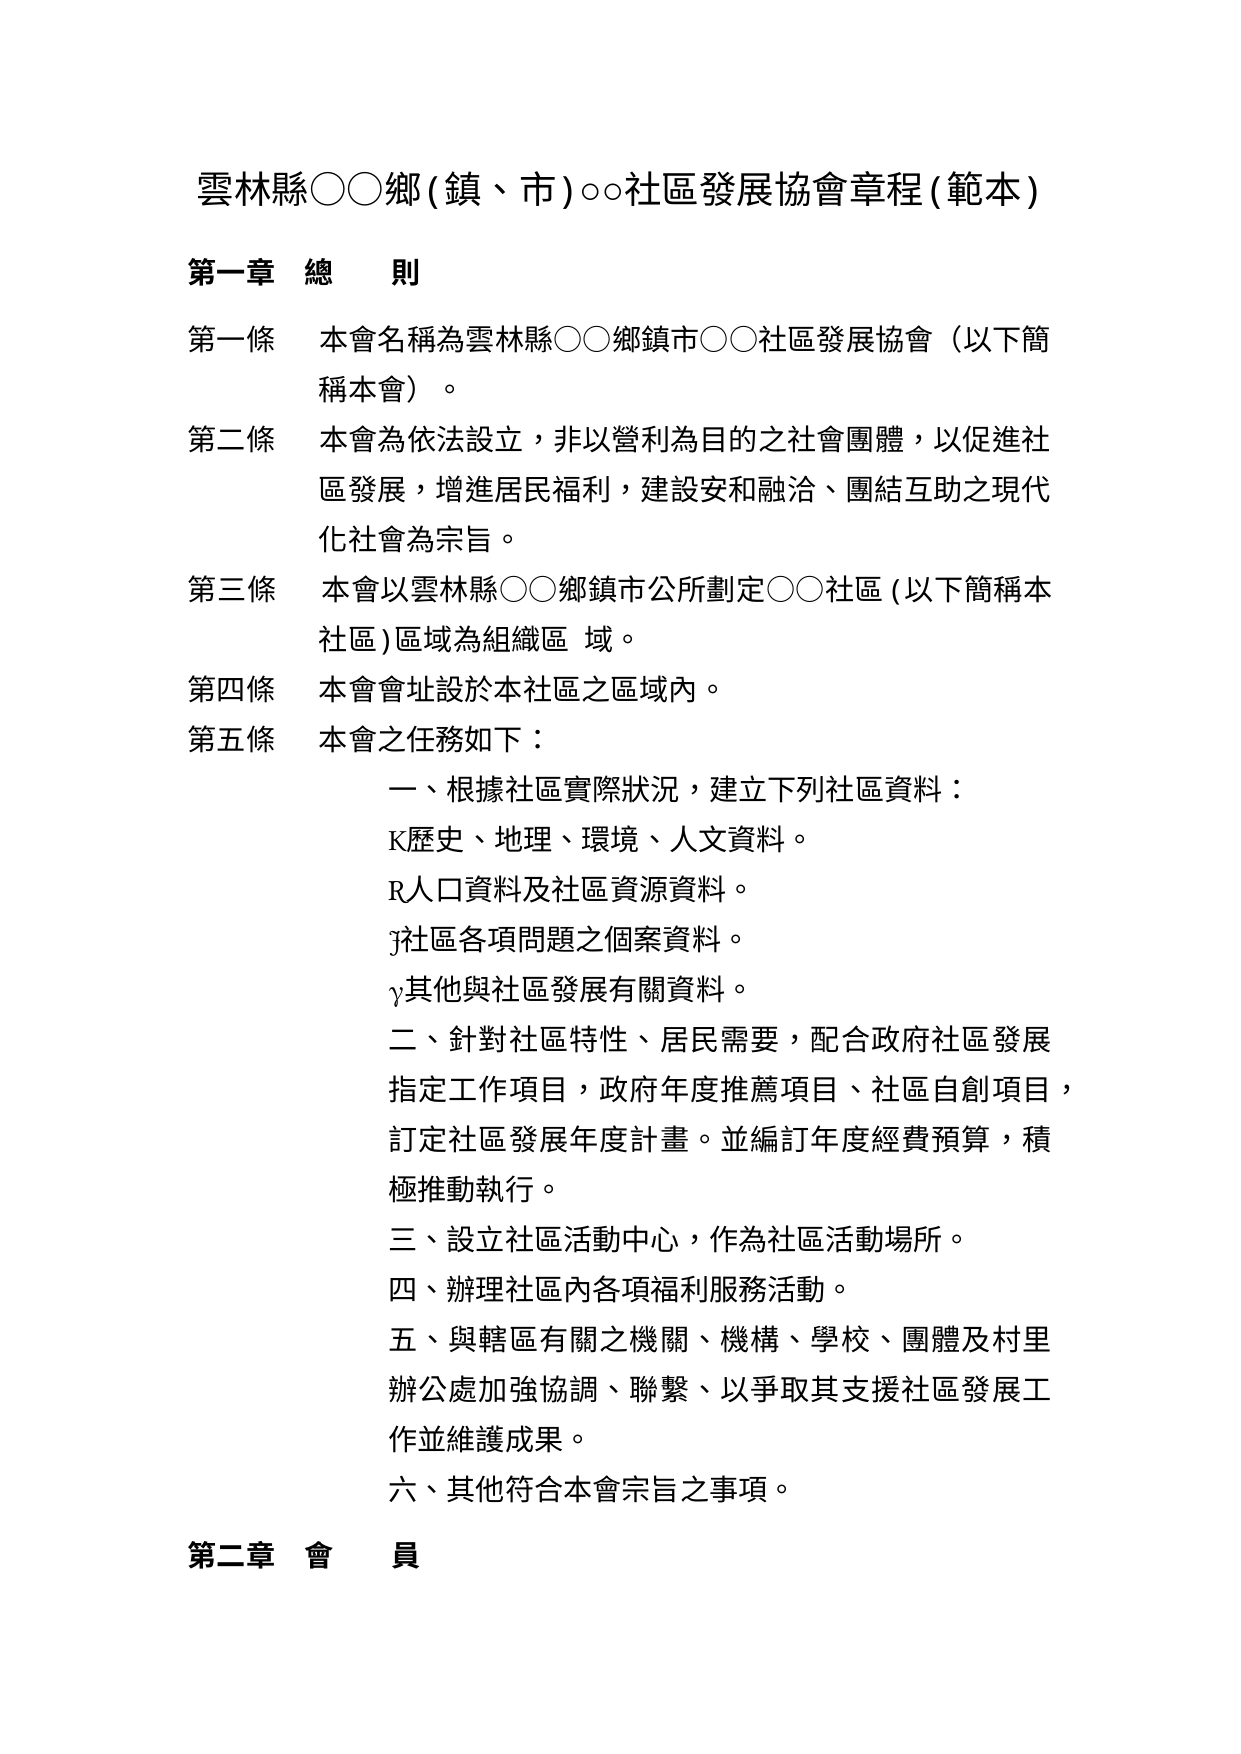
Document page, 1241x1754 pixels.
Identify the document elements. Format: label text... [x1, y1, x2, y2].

text 第二章 會 員 [187, 1525, 1053, 1575]
text 第四條 本會會址設於本社區之區域內。 [187, 659, 1053, 709]
text 三、設立社區活動中心，作為社區活動場所。 [388, 1209, 1053, 1259]
text 第一章 總 則 [187, 242, 1053, 292]
text 人口資料及社區資源資料。 [388, 859, 1053, 909]
text 其他與社區發展有關資料。 [388, 959, 1053, 1009]
text 第三條 本會以雲林縣○○鄉鎮市公所劃定○○社區(以下簡稱本社區)區域為組織區 域。 [187, 559, 1053, 659]
text 第五條 本會之任務如下： [187, 709, 1053, 759]
text 社區各項問題之個案資料。 [388, 909, 1053, 959]
text 五、與轄區有關之機關、機構、學校、團體及村里辦公處加強協調、聯繫、以爭取其支援社區發展工作並維護成果。 [388, 1309, 1053, 1459]
text 歷史、地理、環境、人文資料。 [388, 809, 1053, 859]
text 四、辦理社區內各項福利服務活動。 [388, 1259, 1053, 1309]
text 一、根據社區實際狀況，建立下列社區資料： [388, 759, 1053, 809]
text 二、針對社區特性、居民需要，配合政府社區發展指定工作項目，政府年度推薦項目、社區自創項目，訂定社區發展年度計畫。並編訂年度經費預算，積極推動執行。 [388, 1009, 1053, 1209]
text 雲林縣○○鄉(鎮、市)○○社區發展協會章程(範本) [187, 160, 1053, 215]
text 六、其他符合本會宗旨之事項。 [388, 1459, 1053, 1509]
text 第二條 本會為依法設立，非以營利為目的之社會團體，以促進社區發展，增進居民福利，建設安和融洽、團結互助之現代化社會為宗旨。 [187, 409, 1053, 559]
text 第一條 本會名稱為雲林縣○○鄉鎮市○○社區發展協會（以下簡稱本會）。 [187, 309, 1053, 409]
